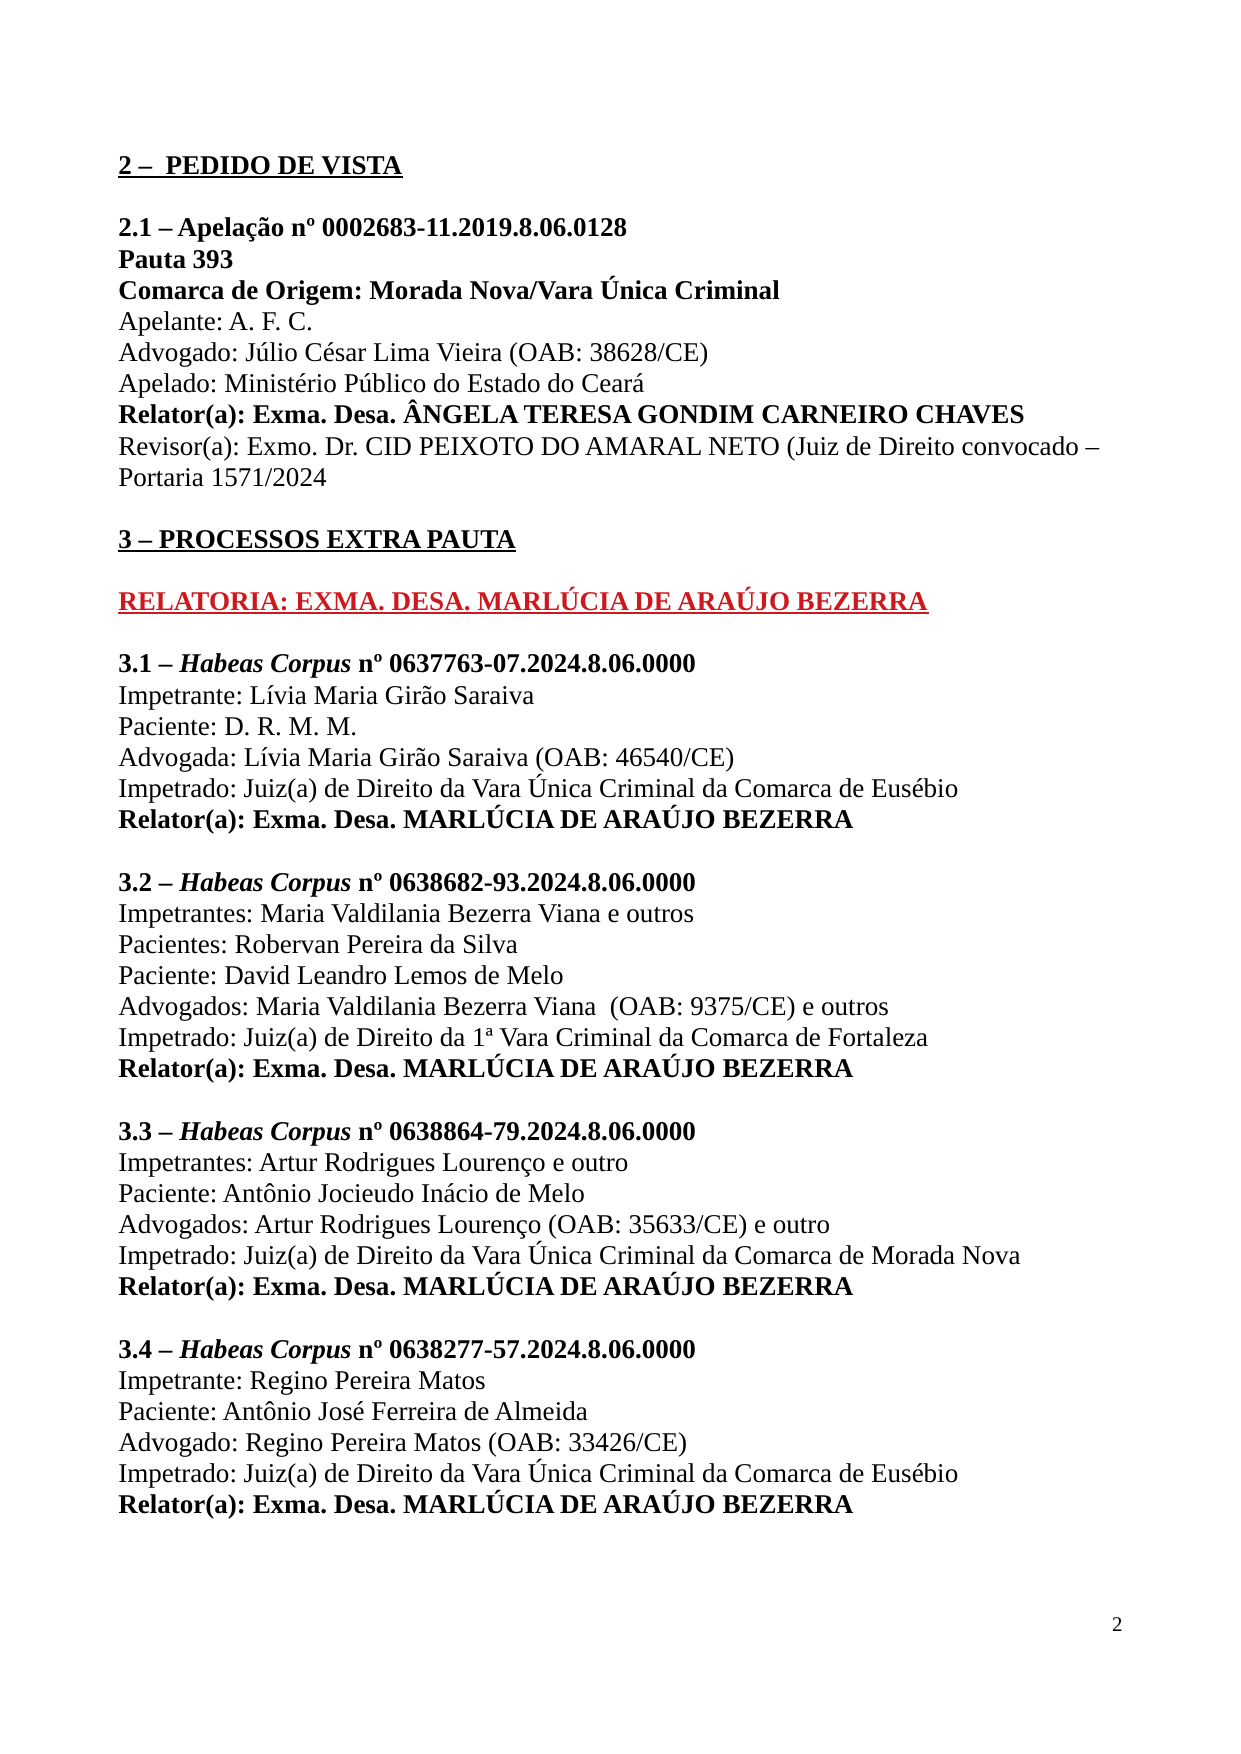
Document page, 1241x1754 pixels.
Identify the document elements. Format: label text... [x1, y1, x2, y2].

text Impetrantes: Maria Valdilania Bezerra Viana e outros [118, 897, 1122, 928]
text Paciente: David Leandro Lemos de Melo [118, 959, 1122, 990]
text Revisor(a): Exmo. Dr. CID PEIXOTO DO AMARAL NETO (Juiz de Direito convocado – Portaria 1571/2024 [118, 429, 1122, 492]
text Advogados: Maria Valdilania Bezerra Viana (OAB: 9375/CE) e outros [118, 990, 1122, 1021]
text Apelante: A. F. C. [118, 305, 1122, 336]
text RELATORIA: EXMA. DESA. MARLÚCIA DE ARAÚJO BEZERRA [118, 585, 1122, 616]
text Relator(a): Exma. Desa. MARLÚCIA DE ARAÚJO BEZERRA [118, 1488, 1122, 1520]
text Paciente: Antônio Jocieudo Inácio de Melo [118, 1177, 1122, 1208]
text Pacientes: Robervan Pereira da Silva [118, 928, 1122, 959]
text 3 – PROCESSOS EXTRA PAUTA [118, 523, 1122, 554]
text Relator(a): Exma. Desa. MARLÚCIA DE ARAÚJO BEZERRA [118, 1052, 1122, 1084]
text 3.3 – Habeas Corpus nº 0638864-79.2024.8.06.0000 [118, 1115, 1122, 1146]
text 3.2 – Habeas Corpus nº 0638682-93.2024.8.06.0000 [118, 866, 1122, 897]
text Impetrado: Juiz(a) de Direito da Vara Única Criminal da Comarca de Eusébio [118, 1457, 1122, 1488]
text Relator(a): Exma. Desa. ÂNGELA TERESA GONDIM CARNEIRO CHAVES [118, 398, 1122, 429]
text Impetrado: Juiz(a) de Direito da 1ª Vara Criminal da Comarca de Fortaleza [118, 1021, 1122, 1052]
text 2 – PEDIDO DE VISTA [118, 149, 1122, 180]
text Impetrado: Juiz(a) de Direito da Vara Única Criminal da Comarca de Morada Nova [118, 1239, 1122, 1271]
text Pauta 393 [118, 243, 1122, 274]
text 3.4 – Habeas Corpus nº 0638277-57.2024.8.06.0000 [118, 1333, 1122, 1364]
text Advogado: Júlio César Lima Vieira (OAB: 38628/CE) [118, 336, 1122, 367]
text Impetrante: Lívia Maria Girão Saraiva [118, 679, 1122, 710]
text Advogado: Regino Pereira Matos (OAB: 33426/CE) [118, 1426, 1122, 1457]
text 3.1 – Habeas Corpus nº 0637763-07.2024.8.06.0000 [118, 648, 1122, 679]
text Impetrado: Juiz(a) de Direito da Vara Única Criminal da Comarca de Eusébio [118, 772, 1122, 803]
text Impetrantes: Artur Rodrigues Lourenço e outro [118, 1146, 1122, 1177]
text Impetrante: Regino Pereira Matos [118, 1364, 1122, 1395]
text Paciente: Antônio José Ferreira de Almeida [118, 1395, 1122, 1426]
text Relator(a): Exma. Desa. MARLÚCIA DE ARAÚJO BEZERRA [118, 803, 1122, 834]
text Comarca de Origem: Morada Nova/Vara Única Criminal [118, 274, 1122, 305]
text Paciente: D. R. M. M. [118, 710, 1122, 741]
text Relator(a): Exma. Desa. MARLÚCIA DE ARAÚJO BEZERRA [118, 1271, 1122, 1302]
text Advogados: Artur Rodrigues Lourenço (OAB: 35633/CE) e outro [118, 1208, 1122, 1239]
text 2.1 – Apelação nº 0002683-11.2019.8.06.0128 [118, 212, 1122, 243]
text Advogada: Lívia Maria Girão Saraiva (OAB: 46540/CE) [118, 741, 1122, 772]
text Apelado: Ministério Público do Estado do Ceará [118, 367, 1122, 398]
